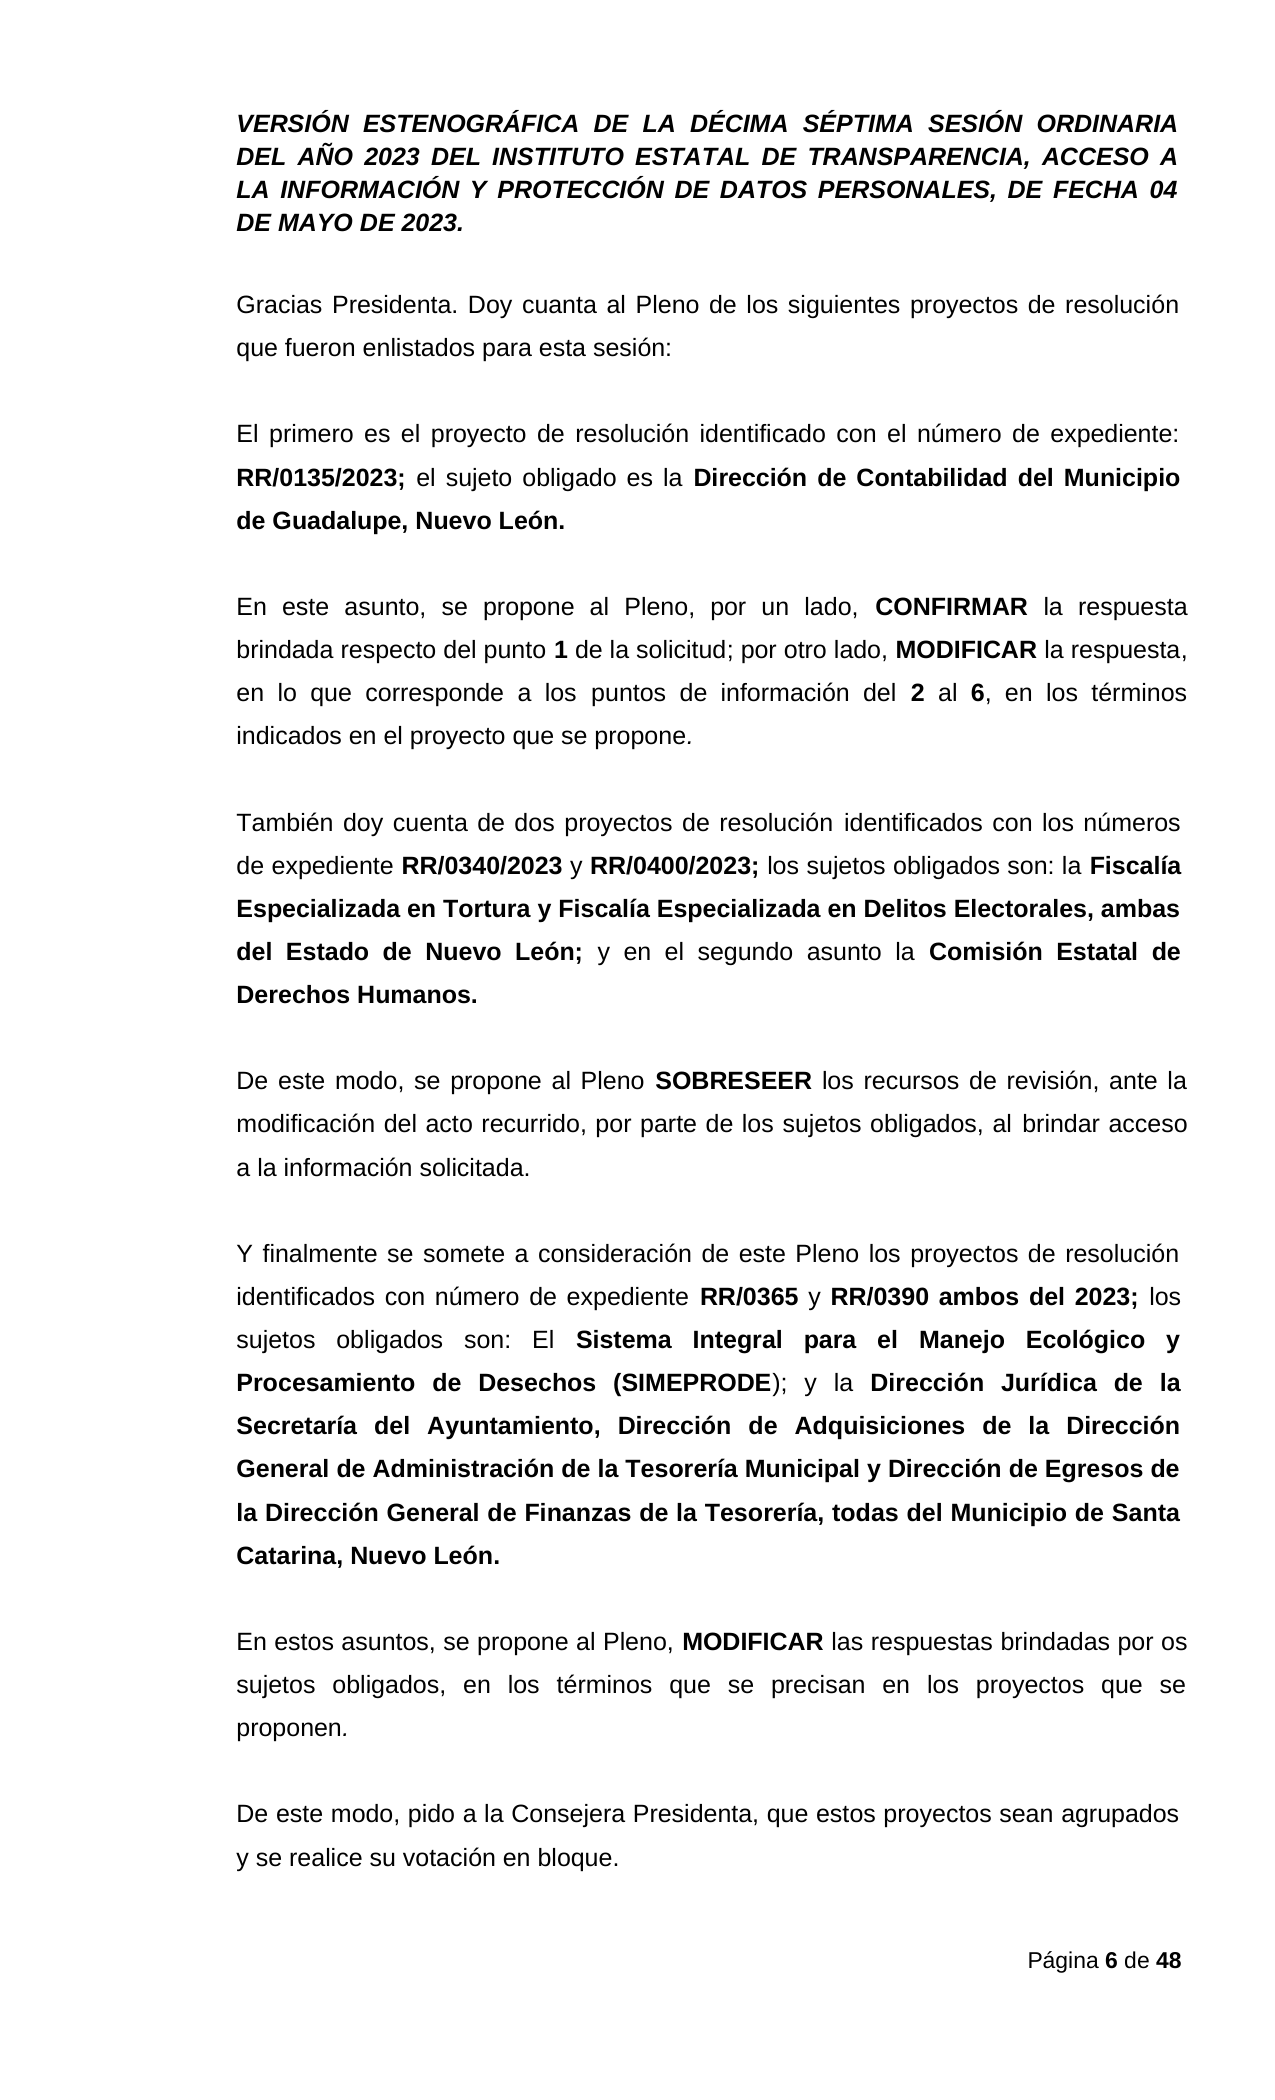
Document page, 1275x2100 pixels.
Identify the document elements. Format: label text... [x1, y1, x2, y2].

text También doy cuenta de dos proyectos de resolución identificados con los números de expediente RR/0340/2023 y RR/0400/2023; los sujetos obligados son: la Fiscalía Especializada en Tortura y Fiscalía Especializada en Delitos Electorales, ambas del Estado de Nuevo León; y en el segundo asunto la Comisión Estatal de Derechos Humanos. [236, 808, 1181, 1009]
text De este modo, se propone al Pleno SOBRESEER los recursos de revisión, ante la modificación del acto recurrido, por parte de los sujetos obligados, al brindar acceso a la información solicitada. [236, 1066, 1188, 1181]
text En estos asuntos, se propone al Pleno, MODIFICAR las respuestas brindadas por os sujetos obligados, en los términos que se precisan en los proyectos que se proponen. [236, 1627, 1188, 1742]
text El primero es el proyecto de resolución identificado con el número de expediente: RR/0135/2023; el sujeto obligado es la Dirección de Contabilidad del Municipio de Guadalupe, Nuevo León. [236, 419, 1181, 534]
text Gracias Presidenta. Doy cuanta al Pleno de los siguientes proyectos de resolución que fueron enlistados para esta sesión: [236, 290, 1181, 362]
text De este modo, pido a la Consejera Presidenta, que estos proyectos sean agrupados y se realice su votación en bloque. [236, 1799, 1181, 1871]
text Y finalmente se somete a consideración de este Pleno los proyectos de resolución identificados con número de expediente RR/0365 y RR/0390 ambos del 2023; los sujetos obligados son: El Sistema Integral para el Manejo Ecológico y Procesamiento de Desechos (SIMEPRODE); y la Dirección Jurídica de la Secretaría del Ayuntamiento, Dirección de Adquisiciones de la Dirección General de Administración de la Tesorería Municipal y Dirección de Egresos de la Dirección General de Finanzas de la Tesorería, todas del Municipio de Santa Catarina, Nuevo León. [236, 1239, 1181, 1569]
text En este asunto, se propone al Pleno, por un lado, CONFIRMAR la respuesta brindada respecto del punto 1 de la solicitud; por otro lado, MODIFICAR la respuesta, en lo que corresponde a los puntos de información del 2 al 6, en los términos indicados en el proyecto que se propone. [236, 592, 1188, 750]
